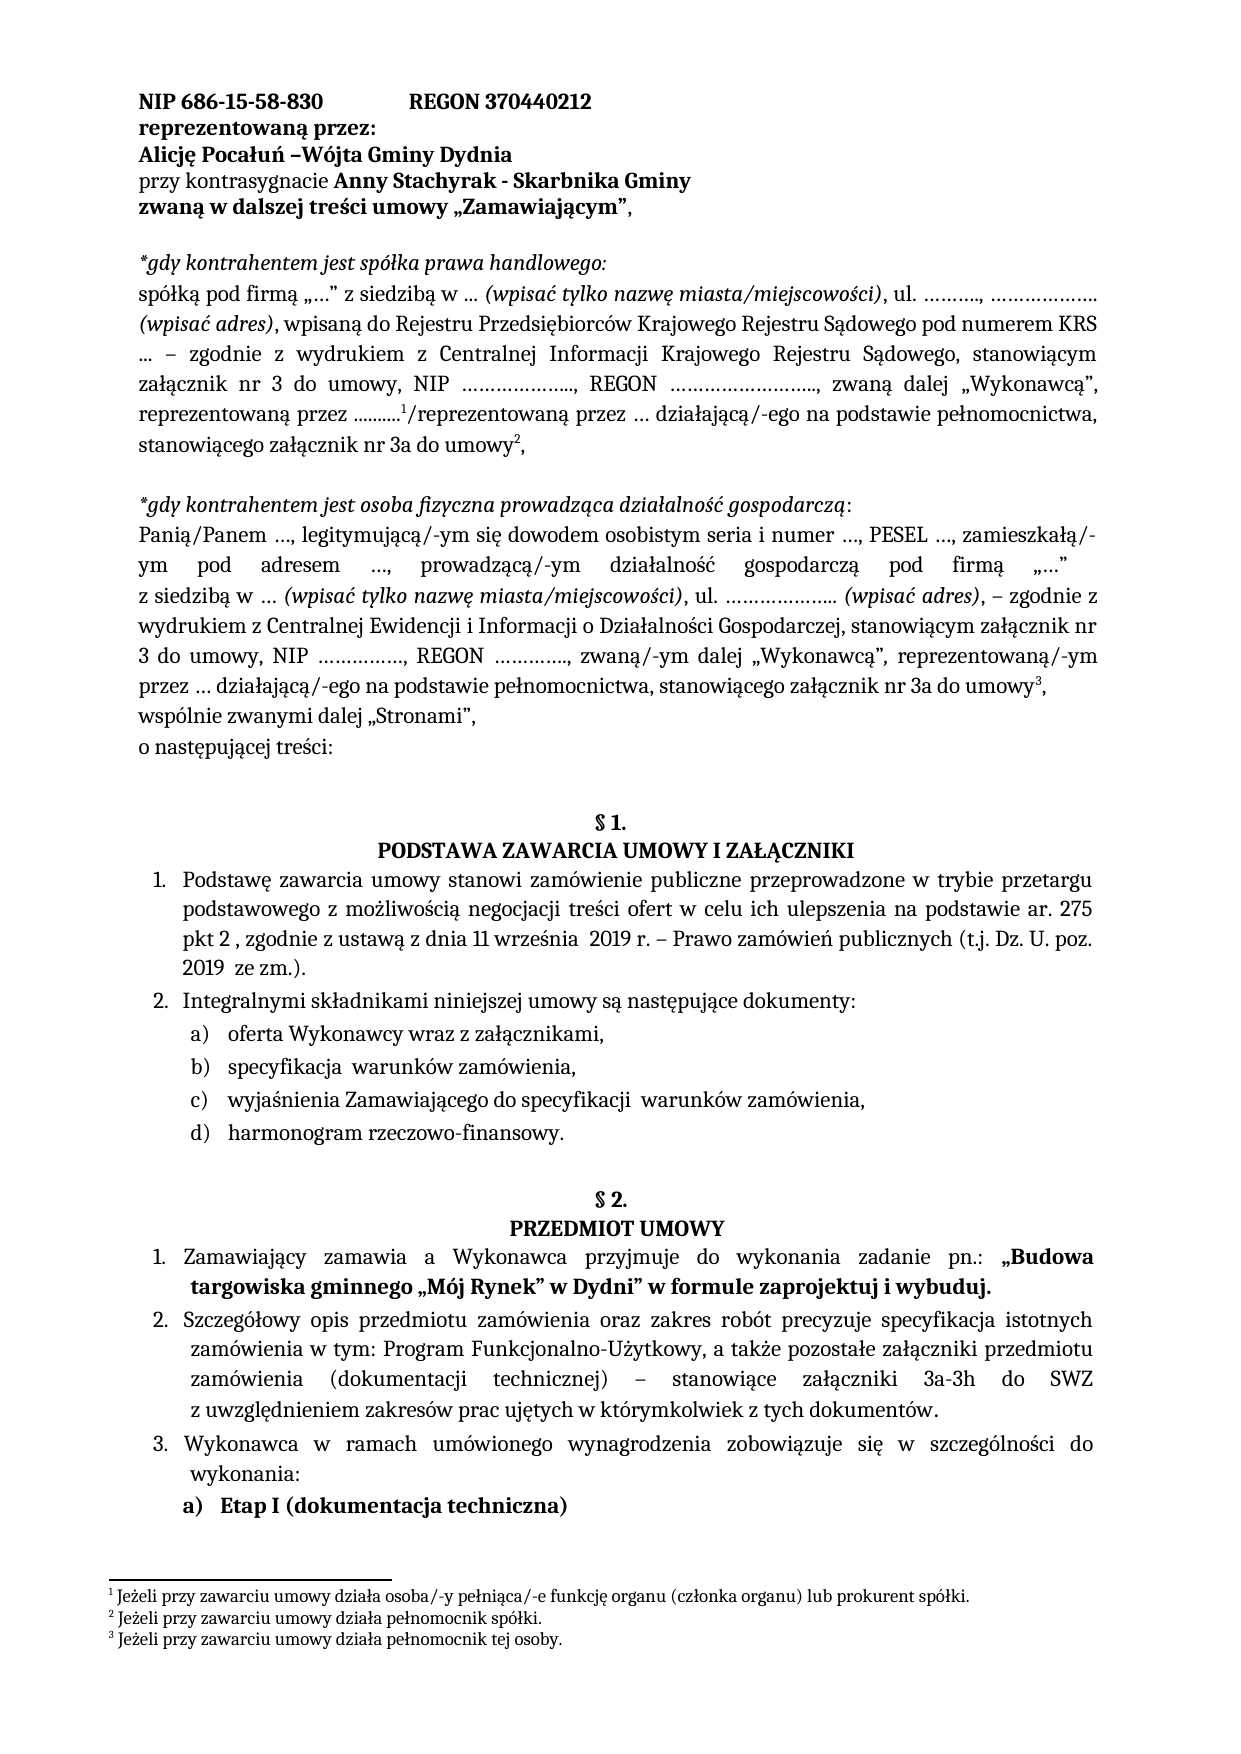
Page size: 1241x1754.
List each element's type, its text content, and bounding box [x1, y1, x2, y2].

text NIP 686-15-58-830 REGON 370440212 reprezentowaną przez: [138, 89, 1240, 141]
list Wykonawca w ramach umówionego wynagrodzenia zobowiązuje się w szczególności do wykonania: [153, 1431, 1094, 1487]
text Jeżeli przy zawarciu umowy działa pełnomocnik tej osoby. [109, 1629, 1240, 1651]
list wyjaśnienia Zamawiającego do specyfikacji warunków zamówienia, [190, 1087, 1094, 1113]
text Jeżeli przy zawarciu umowy działa osoba/-y pełniąca/-e funkcję organu (członka organu) lub prokurent spółki. [109, 1586, 1240, 1607]
text PRZEDMIOT UMOWY [509, 1216, 1240, 1242]
list harmonogram rzeczowo-finansowy. [190, 1119, 1094, 1146]
text Alicję Pocałuń –Wójta Gminy Dydnia [138, 141, 1240, 168]
list Integralnymi składnikami niniejszej umowy są następujące dokumenty: [153, 988, 1094, 1014]
text zwaną w dalszej treści umowy „Zamawiającym”, [138, 194, 1240, 220]
text Panią/Panem …, legitymującą/-ym się dowodem osobistym seria i numer …, PESEL …, zamieszkałą/-ym pod adresem …, prowadzącą/-ym działalność gospodarczą pod firmą „…” z siedzibą w … (wpisać tylko nazwę miasta/miejscowości), ul. ……………….. (wpisać adres), – zgodnie z wydrukiem z Centralnej Ewidencji i Informacji o Działalności Gospodarczej, stanowiącym załącznik nr 3 do umowy, NIP ……………, REGON …………., zwaną/-ym dalej „Wykonawcą”, reprezentowaną/-ym przez … działającą/-ego na podstawie pełnomocnictwa, stanowiącego załącznik nr 3a do umowy, [138, 522, 1098, 699]
text przy kontrasygnacie Anny Stachyrak - Skarbnika Gminy [138, 168, 1240, 194]
text § 1. [593, 810, 1240, 836]
text spółką pod firmą „…” z siedzibą w ... (wpisać tylko nazwę miasta/miejscowości), ul. ………., ………………. (wpisać adres), wpisaną do Rejestru Przedsiębiorców Krajowego Rejestru Sądowego pod numerem KRS ... – zgodnie z wydrukiem z Centralnej Informacji Krajowego Rejestru Sądowego, stanowiącym załącznik nr 3 do umowy, NIP ……………….., REGON …………………….., zwaną dalej „Wykonawcą”, reprezentowaną przez ........../reprezentowaną przez … działającą/-ego na podstawie pełnomocnictwa, stanowiącego załącznik nr 3a do umowy, [138, 280, 1098, 458]
list Szczegółowy opis przedmiotu zamówienia oraz zakres robót precyzuje specyfikacja istotnych zamówienia w tym: Program Funkcjonalno-Użytkowy, a także pozostałe załączniki przedmiotu zamówienia (dokumentacji technicznej) – stanowiące załączniki 3a-3h do SWZ z uwzględnieniem zakresów prac ujętych w którymkolwiek z tych dokumentów. [153, 1307, 1094, 1424]
text wspólnie zwanymi dalej „Stronami”, [138, 703, 1240, 730]
list specyfikacja warunków zamówienia, [190, 1054, 1094, 1080]
list oferta Wykonawcy wraz z załącznikami, [190, 1021, 1094, 1047]
text Jeżeli przy zawarciu umowy działa pełnomocnik spółki. [109, 1607, 1240, 1629]
list Zamawiający zamawia a Wykonawca przyjmuje do wykonania zadanie pn.: „Budowa targowiska gminnego „Mój Rynek” w Dydni” w formule zaprojektuj i wybuduj. [153, 1244, 1094, 1300]
text o następującej treści: [138, 733, 1240, 760]
list Etap I (dokumentacja techniczna) [183, 1493, 1094, 1520]
list Podstawę zawarcia umowy stanowi zamówienie publiczne przeprowadzone w trybie przetargu podstawowego z możliwością negocjacji treści ofert w celu ich ulepszenia na podstawie ar. 275 pkt 2 , zgodnie z ustawą z dnia 11 września 2019 r. – Prawo zamówień publicznych (t.j. Dz. U. poz. 2019 ze zm.). [153, 867, 1094, 981]
text *gdy kontrahentem jest spółka prawa handlowego: [138, 250, 1240, 277]
text *gdy kontrahentem jest osoba fizyczna prowadząca działalność gospodarczą: [138, 492, 1240, 518]
text § 2. [593, 1187, 1240, 1214]
text PODSTAWA ZAWARCIA UMOWY I ZAŁĄCZNIKI [377, 838, 1240, 864]
